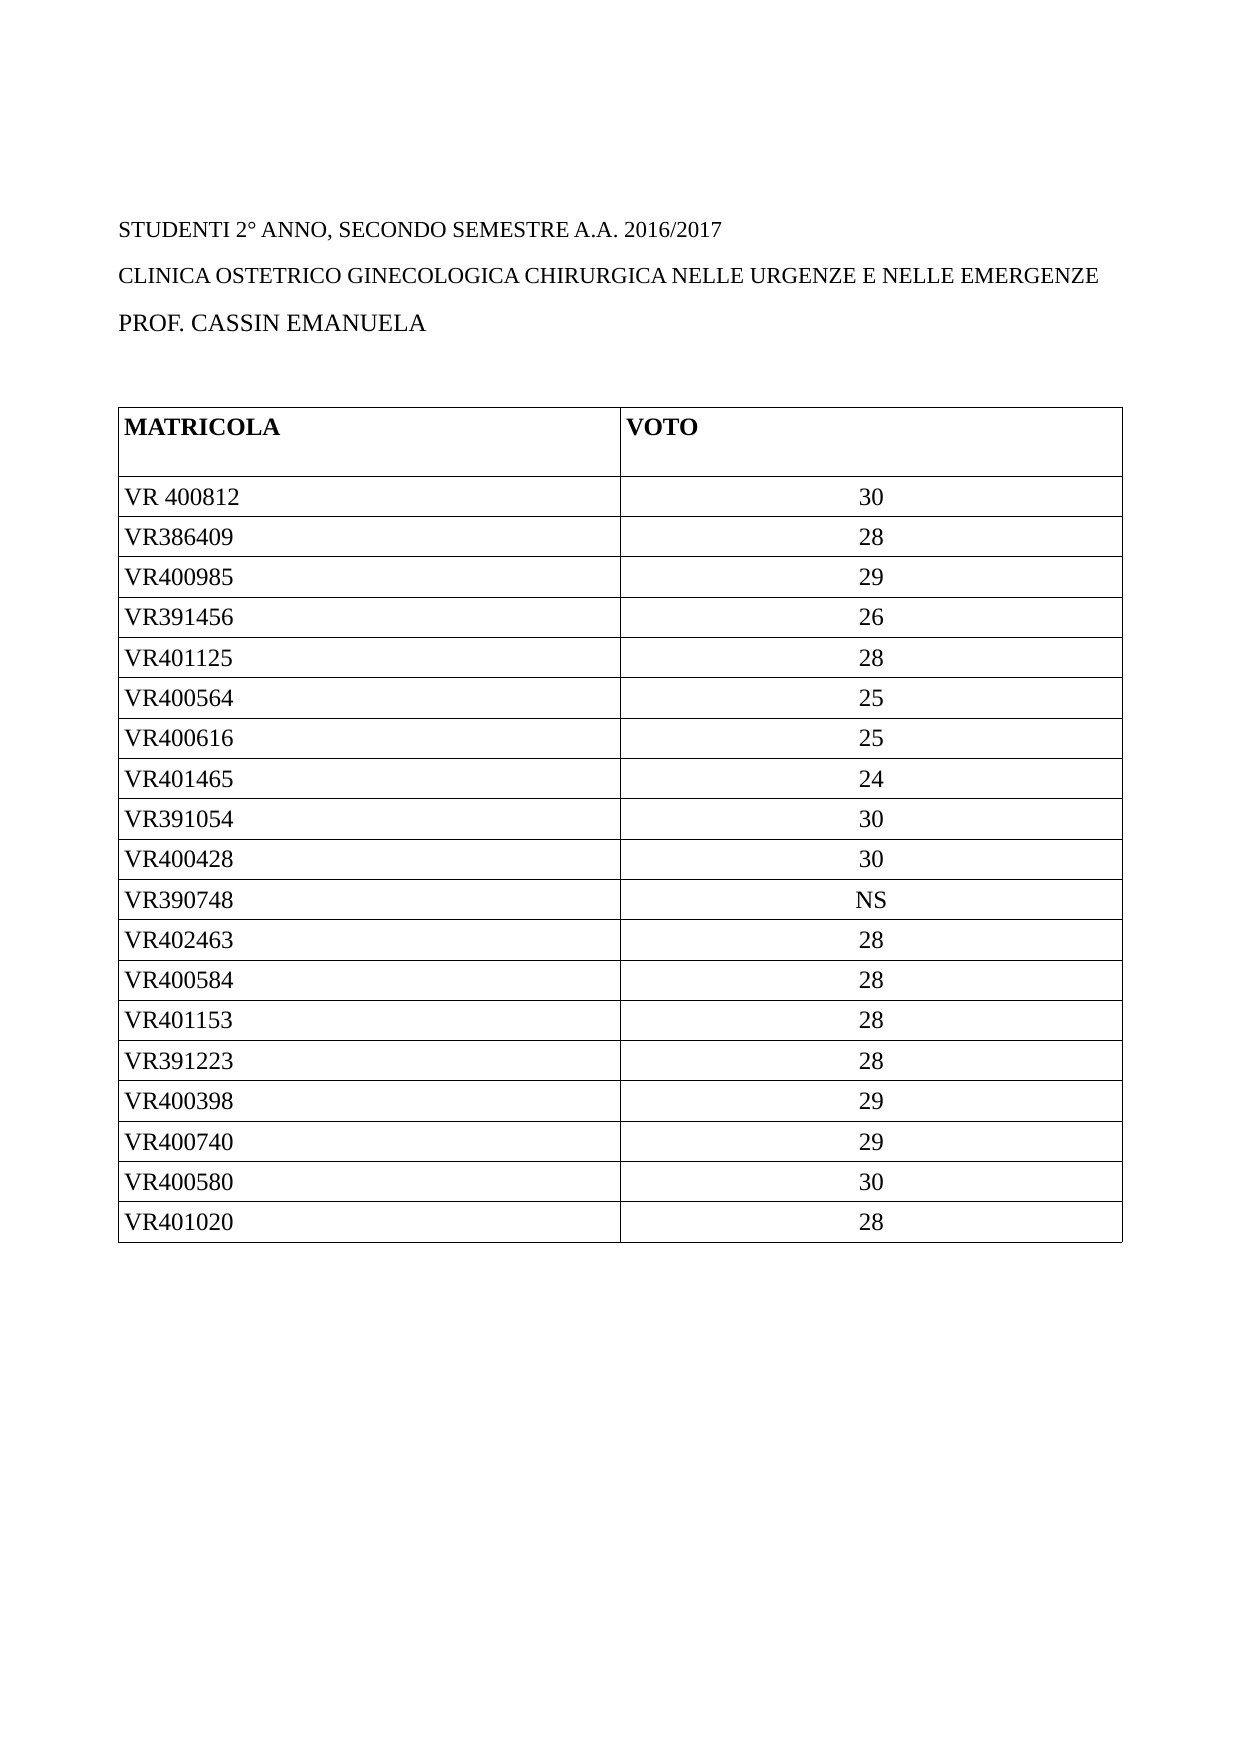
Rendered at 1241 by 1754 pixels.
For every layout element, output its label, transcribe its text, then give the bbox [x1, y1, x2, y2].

table_cell 28 [621, 517, 1122, 556]
table_cell 29 [621, 1081, 1122, 1121]
table_cell VR402463 [119, 920, 620, 959]
table_cell VR391456 [119, 598, 620, 637]
table_cell 25 [621, 719, 1122, 758]
table_cell VR400398 [119, 1081, 620, 1121]
text CLINICA OSTETRICO GINECOLOGICA CHIRURGICA NELLE URGENZE E NELLE EMERGENZE [118, 262, 1122, 289]
table_cell 30 [621, 477, 1122, 516]
table_cell NS [621, 880, 1122, 919]
table_cell VR401020 [119, 1202, 620, 1242]
table_cell 28 [621, 1202, 1122, 1242]
table_cell VR400616 [119, 719, 620, 758]
table_header MATRICOLA [119, 408, 620, 476]
table_cell 28 [621, 920, 1122, 959]
table_cell VR400740 [119, 1122, 620, 1161]
table_cell 26 [621, 598, 1122, 637]
table_header VOTO [621, 408, 1122, 476]
table_cell 30 [621, 1162, 1122, 1201]
table_cell VR 400812 [119, 477, 620, 516]
table_cell VR391223 [119, 1041, 620, 1080]
table_cell 25 [621, 678, 1122, 718]
table_cell VR390748 [119, 880, 620, 919]
table_cell VR391054 [119, 799, 620, 838]
table_cell 29 [621, 557, 1122, 597]
table_cell 28 [621, 1041, 1122, 1080]
table_cell VR400580 [119, 1162, 620, 1201]
table_cell VR386409 [119, 517, 620, 556]
table_cell 24 [621, 759, 1122, 798]
table_cell 30 [621, 799, 1122, 838]
text PROF. CASSIN EMANUELA [118, 308, 1122, 337]
table_cell VR401465 [119, 759, 620, 798]
table_cell VR400428 [119, 840, 620, 879]
table_cell VR401125 [119, 638, 620, 677]
table_cell VR400564 [119, 678, 620, 718]
table_cell 29 [621, 1122, 1122, 1161]
table_cell VR400985 [119, 557, 620, 597]
table_cell 28 [621, 638, 1122, 677]
text STUDENTI 2° ANNO, SECONDO SEMESTRE A.A. 2016/2017 [118, 216, 1122, 243]
table_cell 30 [621, 840, 1122, 879]
table_cell VR401153 [119, 1001, 620, 1040]
table_cell 28 [621, 961, 1122, 1000]
table_cell 28 [621, 1001, 1122, 1040]
table_cell VR400584 [119, 961, 620, 1000]
